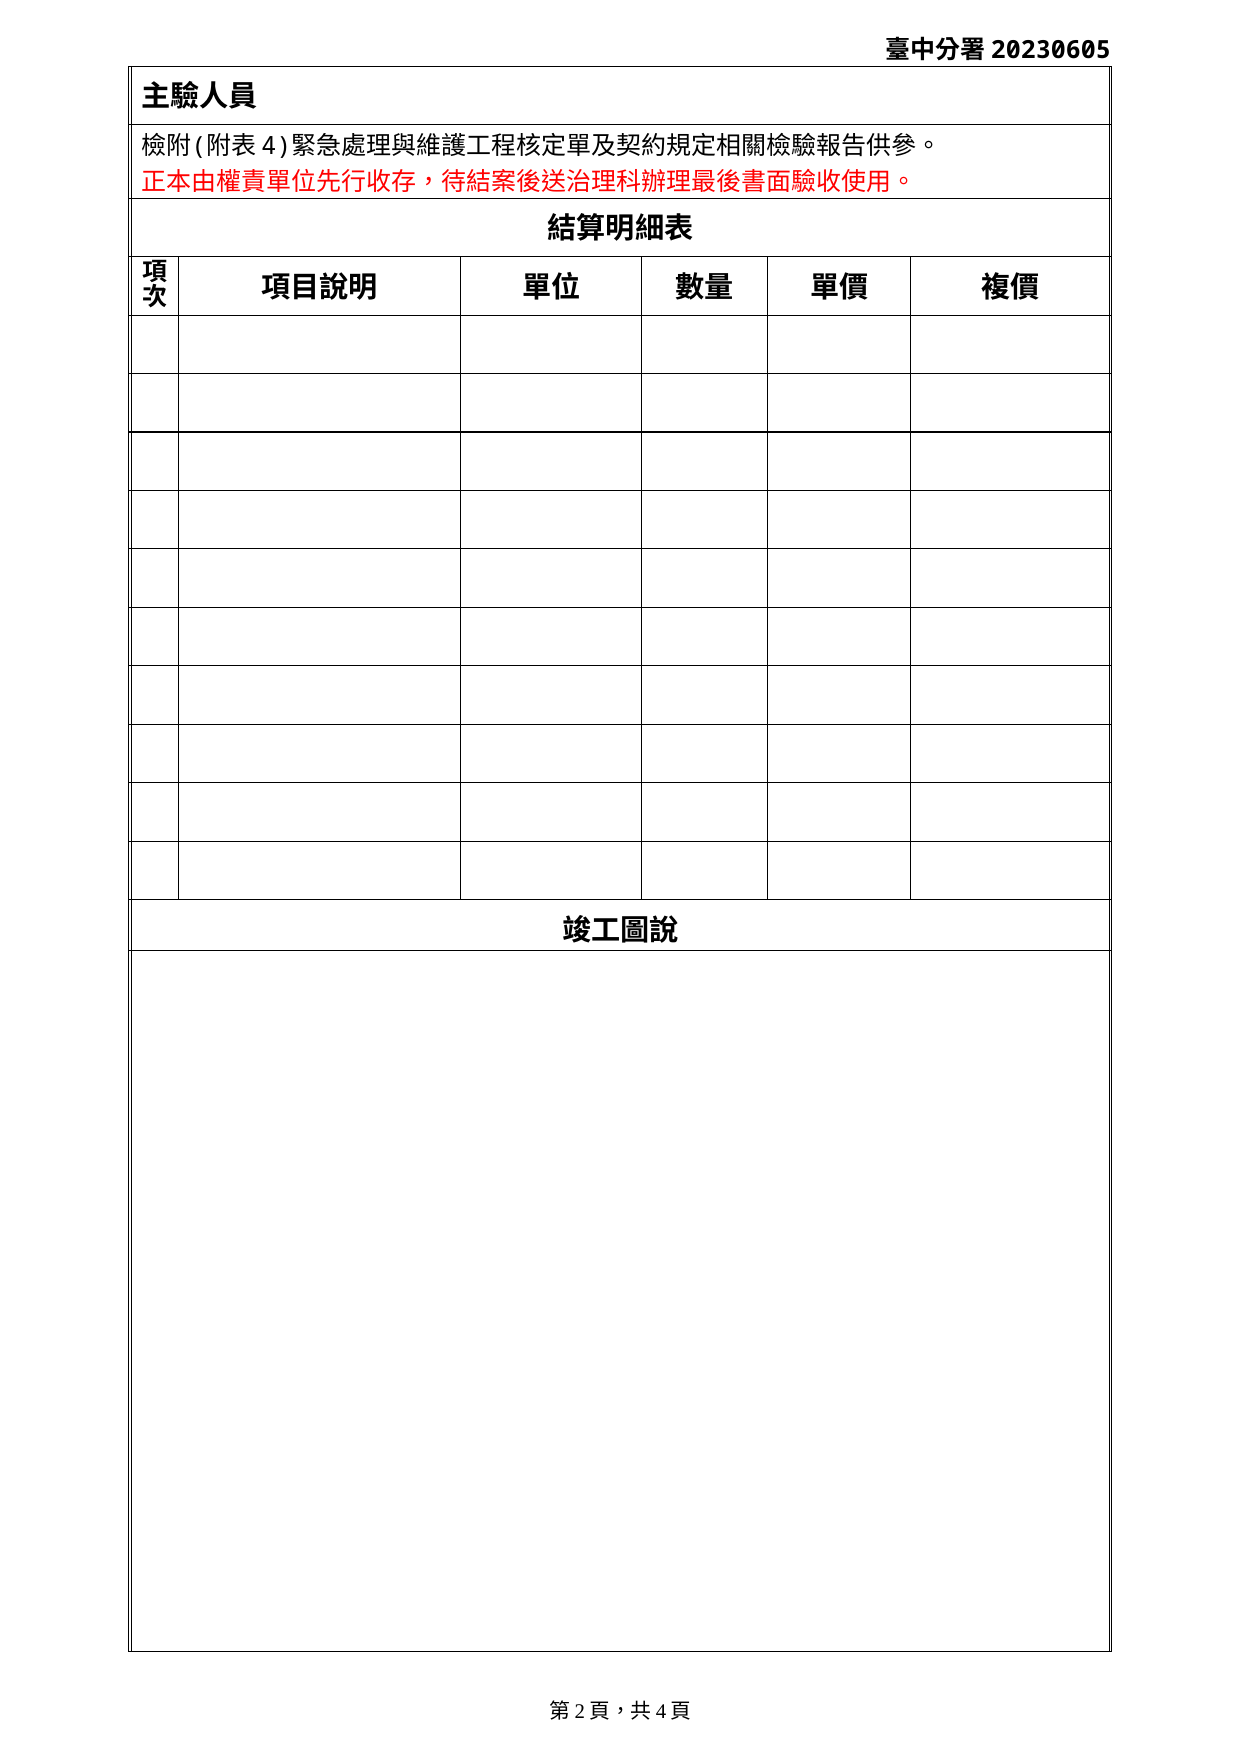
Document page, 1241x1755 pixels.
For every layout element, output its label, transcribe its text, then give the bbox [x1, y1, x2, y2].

table_cell [768, 666, 910, 724]
table_cell [461, 608, 641, 665]
table_cell [132, 491, 178, 548]
table_cell 數量 [642, 257, 767, 314]
table_cell 複價 [911, 257, 1109, 314]
table_cell [911, 783, 1109, 841]
table_cell 單位 [461, 257, 641, 314]
table_cell [768, 842, 910, 899]
table_cell [461, 666, 641, 724]
table_cell [768, 374, 910, 431]
table_cell [132, 783, 178, 841]
table_cell 項目說明 [179, 257, 460, 314]
table_cell 結算明細表 [132, 199, 1109, 256]
table_cell [911, 316, 1109, 373]
table_cell [461, 549, 641, 607]
table_cell [132, 666, 178, 724]
table_cell [768, 316, 910, 373]
table_cell [768, 433, 910, 490]
table_cell [911, 666, 1109, 724]
table_cell [911, 842, 1109, 899]
table_cell [132, 549, 178, 607]
table_cell [642, 316, 767, 373]
table_cell [179, 316, 460, 373]
table_cell 竣工圖說 [132, 900, 1109, 950]
table_cell [132, 842, 178, 899]
table_cell [461, 316, 641, 373]
table_cell [911, 549, 1109, 607]
table_cell [642, 608, 767, 665]
table_cell [642, 725, 767, 782]
table_cell [768, 491, 910, 548]
table_cell [642, 666, 767, 724]
table_cell [768, 725, 910, 782]
table_cell [642, 433, 767, 490]
table_cell [132, 608, 178, 665]
table_cell [179, 549, 460, 607]
table_cell [132, 951, 1109, 1651]
table_cell [461, 783, 641, 841]
table_cell [461, 491, 641, 548]
table_cell [132, 316, 178, 373]
table_cell [132, 374, 178, 431]
table_cell 檢附(附表4)緊急處理與維護工程核定單及契約規定相關檢驗報告供參。 正本由權責單位先行收存，待結案後送治理科辦理最後書面驗收使用。 [132, 125, 1109, 198]
table_cell [642, 549, 767, 607]
table_cell [179, 725, 460, 782]
table_cell [911, 725, 1109, 782]
table_cell [642, 374, 767, 431]
table_cell [179, 491, 460, 548]
table_cell [768, 608, 910, 665]
table_cell [768, 549, 910, 607]
table_cell 單價 [768, 257, 910, 314]
table_cell [461, 374, 641, 431]
table_cell [132, 725, 178, 782]
table_cell [179, 666, 460, 724]
table_cell [461, 433, 641, 490]
table_cell [179, 433, 460, 490]
table_cell 項次 [132, 257, 178, 314]
table_cell [911, 608, 1109, 665]
table_cell [179, 608, 460, 665]
table_cell [911, 491, 1109, 548]
table_cell [461, 842, 641, 899]
table_cell [768, 783, 910, 841]
table_cell [179, 783, 460, 841]
table_cell [461, 725, 641, 782]
table_cell [179, 374, 460, 431]
table_cell [179, 842, 460, 899]
table_cell [911, 374, 1109, 431]
table_cell [911, 433, 1109, 490]
table_cell 主驗人員 [132, 67, 1109, 124]
table_cell [642, 783, 767, 841]
table_cell [642, 842, 767, 899]
table_cell [642, 491, 767, 548]
table_cell [132, 433, 178, 490]
